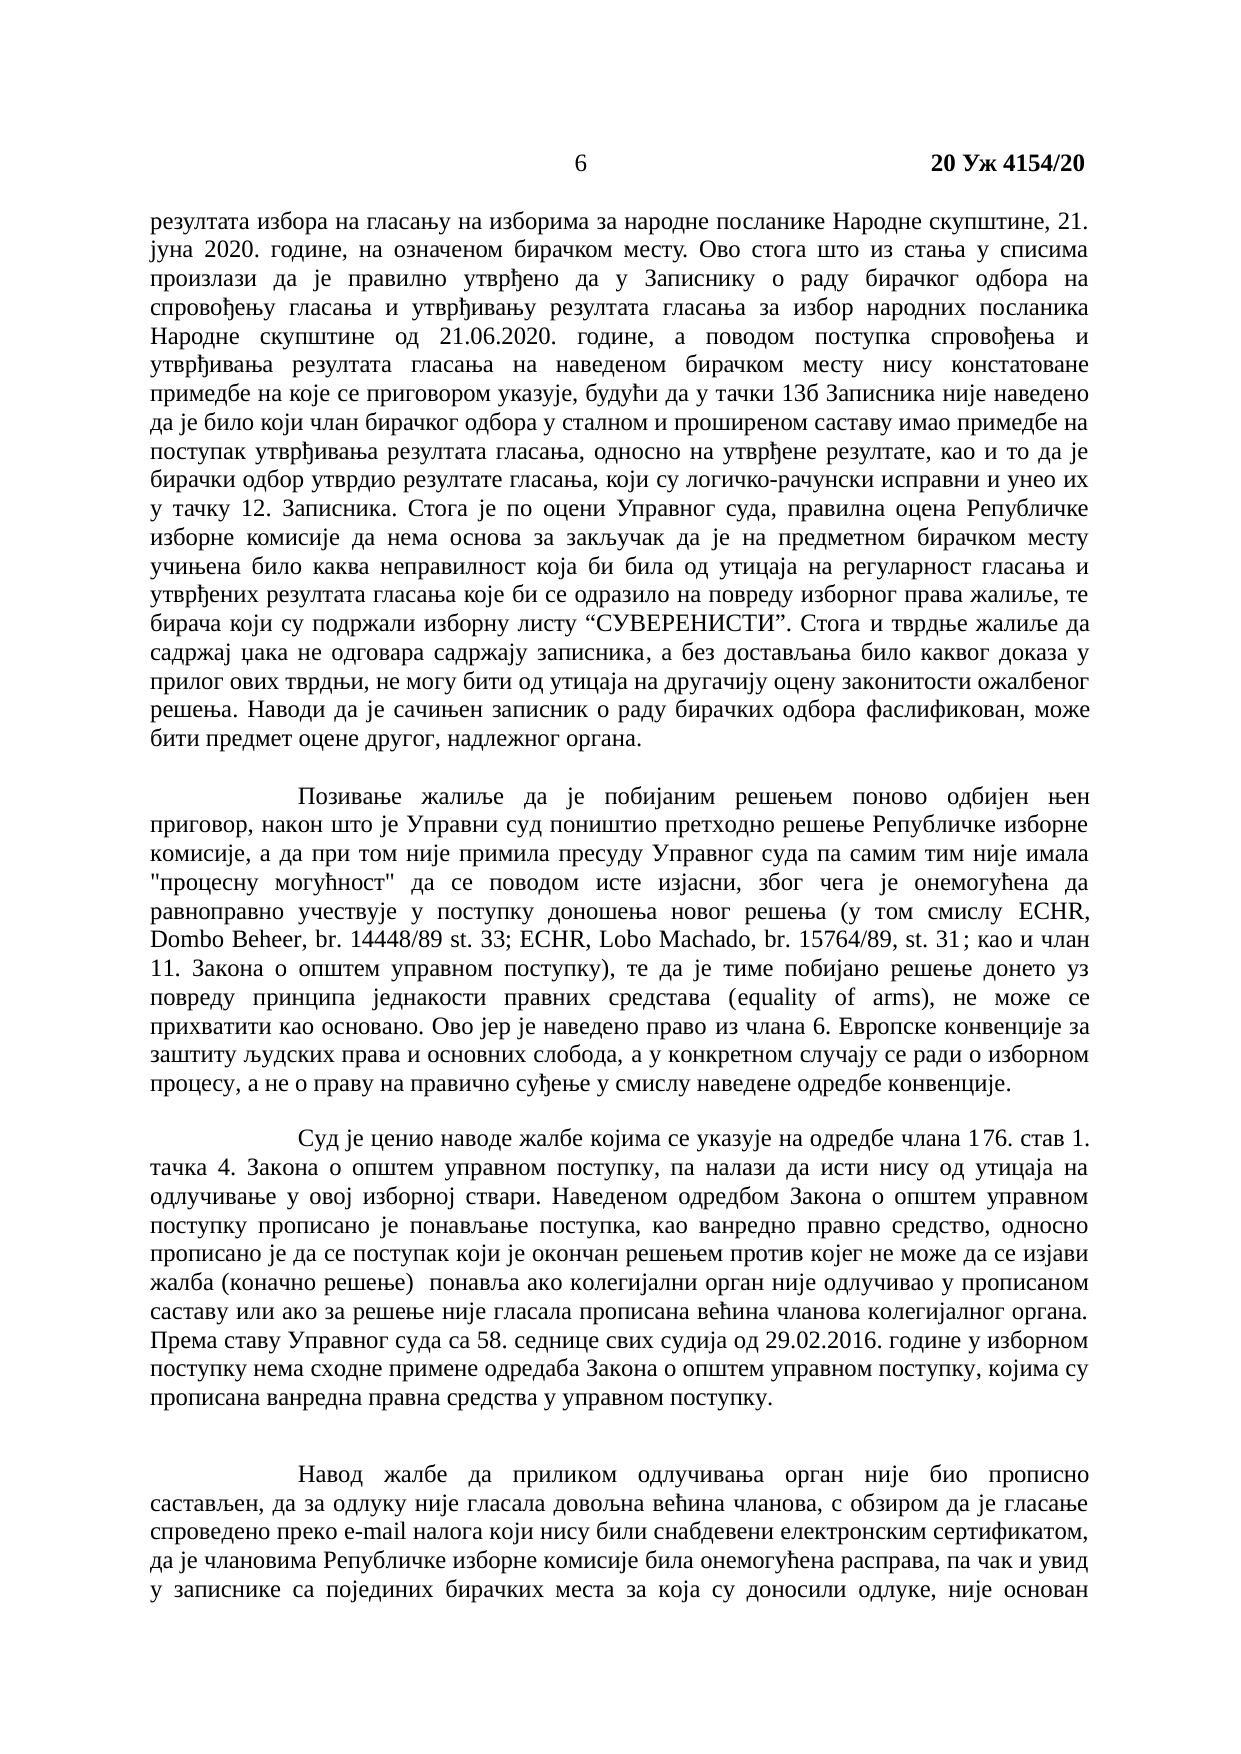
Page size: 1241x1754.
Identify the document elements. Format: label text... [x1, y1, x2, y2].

text Позивање жалиље да је побијаним решењем поново одбијен њен приговор, након што је Управни суд поништио претходно решење Републичке изборне комисије, а да при том није примила пресуду Управног суда па самим тим није имала "процесну могућност" да се поводом исте изјасни, због чега је онемогућена да равноправно учествује у поступку доношења новог решења (у том смислу ECHR, Dombo Beheer, br. 14448/89 st. 33; ECHR, Lobo Machado, br. 15764/89, st. 31; као и члан 11. Закона о општем управном поступку), те да је тиме побијано решење донето уз повреду принципа једнакости правних средстава (equality of arms), не може се прихватити као основано. Ово јер је наведено право из члана 6. Европске конвенције за заштиту људских права и основних слобода, а у конкретном случају се ради о изборном процесу, а не о праву на правично суђење у смислу наведене одредбе конвенције. [150, 781, 1090, 1097]
text Суд је ценио наводе жалбе којима се указује на одредбе члана 176. став 1. тачка 4. Закона о општем управном поступку, па налази да исти нису од утицаја на одлучивање у овој изборној ствари. Наведеном одредбом Закона о општем управном поступку прописано је понављање поступка, као ванредно правно средство, односно прописано је да се поступак који је окончан решењем против којег не може да се изјави жалба (коначно решење) понавља ако колегијални орган није одлучивао у прописаном саставу или ако за решење није гласала прописана већина чланова колегијалног органа. Према ставу Управног суда са 58. седнице свих судија од 29.02.2016. године у изборном поступку нема сходне примене одредаба Закона о општем управном поступку, којима су прописана ванредна правна средства у управном поступку. [150, 1123, 1090, 1411]
text Навод жалбе да приликом одлучивања орган није био прописно састављен, да за одлуку није гласала довољна већина чланова, с обзиром да је гласање спроведено преко e-mail налога који нису били снабдевени електронским сертификатом, да је члановима Републичке изборне комисије била онемогућена расправа, па чак и увид у записнике са појединих бирачких места за која су доносили одлуке, није основан [150, 1459, 1090, 1603]
text резултата избора на гласању на изборима за народне посланике Народне скупштине, 21. јуна 2020. године, на означеном бирачком месту. Ово стога што из стања у списима произлази да је правилно утврђено да у Записнику о раду бирачког одбора на спровођењу гласања и утврђивању резултата гласања за избор народних посланика Народне скупштине од 21.06.2020. године, а поводом поступка спровођења и утврђивања резултата гласања на наведеном бирачком месту нису констатоване примедбе на које се приговором указује, будући да у тачки 13б Записника није наведено да је било који члан бирачког одбора у сталном и проширеном саставу имао примедбе на поступак утврђивања резултата гласања, односно на утврђене резултате, као и то да је бирачки одбор утврдио резултате гласања, који су логичко-рачунски исправни и унео их у тачку 12. Записника. Стога је по оцени Управног суда, правилна оцена Републичке изборне комисије да нема основа за закључак да је на предметном бирачком месту учињена било каква неправилност која би била од утицаја на регуларност гласања и утврђених резултата гласања које би се одразило на повреду изборног права жалиље, те бирача који су подржали изборну листу “СУВЕРЕНИСТИ”. Стога и тврдње жалиље да садржај џака не одговара садржају записника, а без достављања било каквог доказа у прилог ових тврдњи, не могу бити од утицаја на другачију оцену законитости ожалбеног решења. Наводи да је сачињен записник о раду бирачких одбора фаслификован, може бити предмет оцене другог, надлежног органа. [150, 206, 1090, 752]
